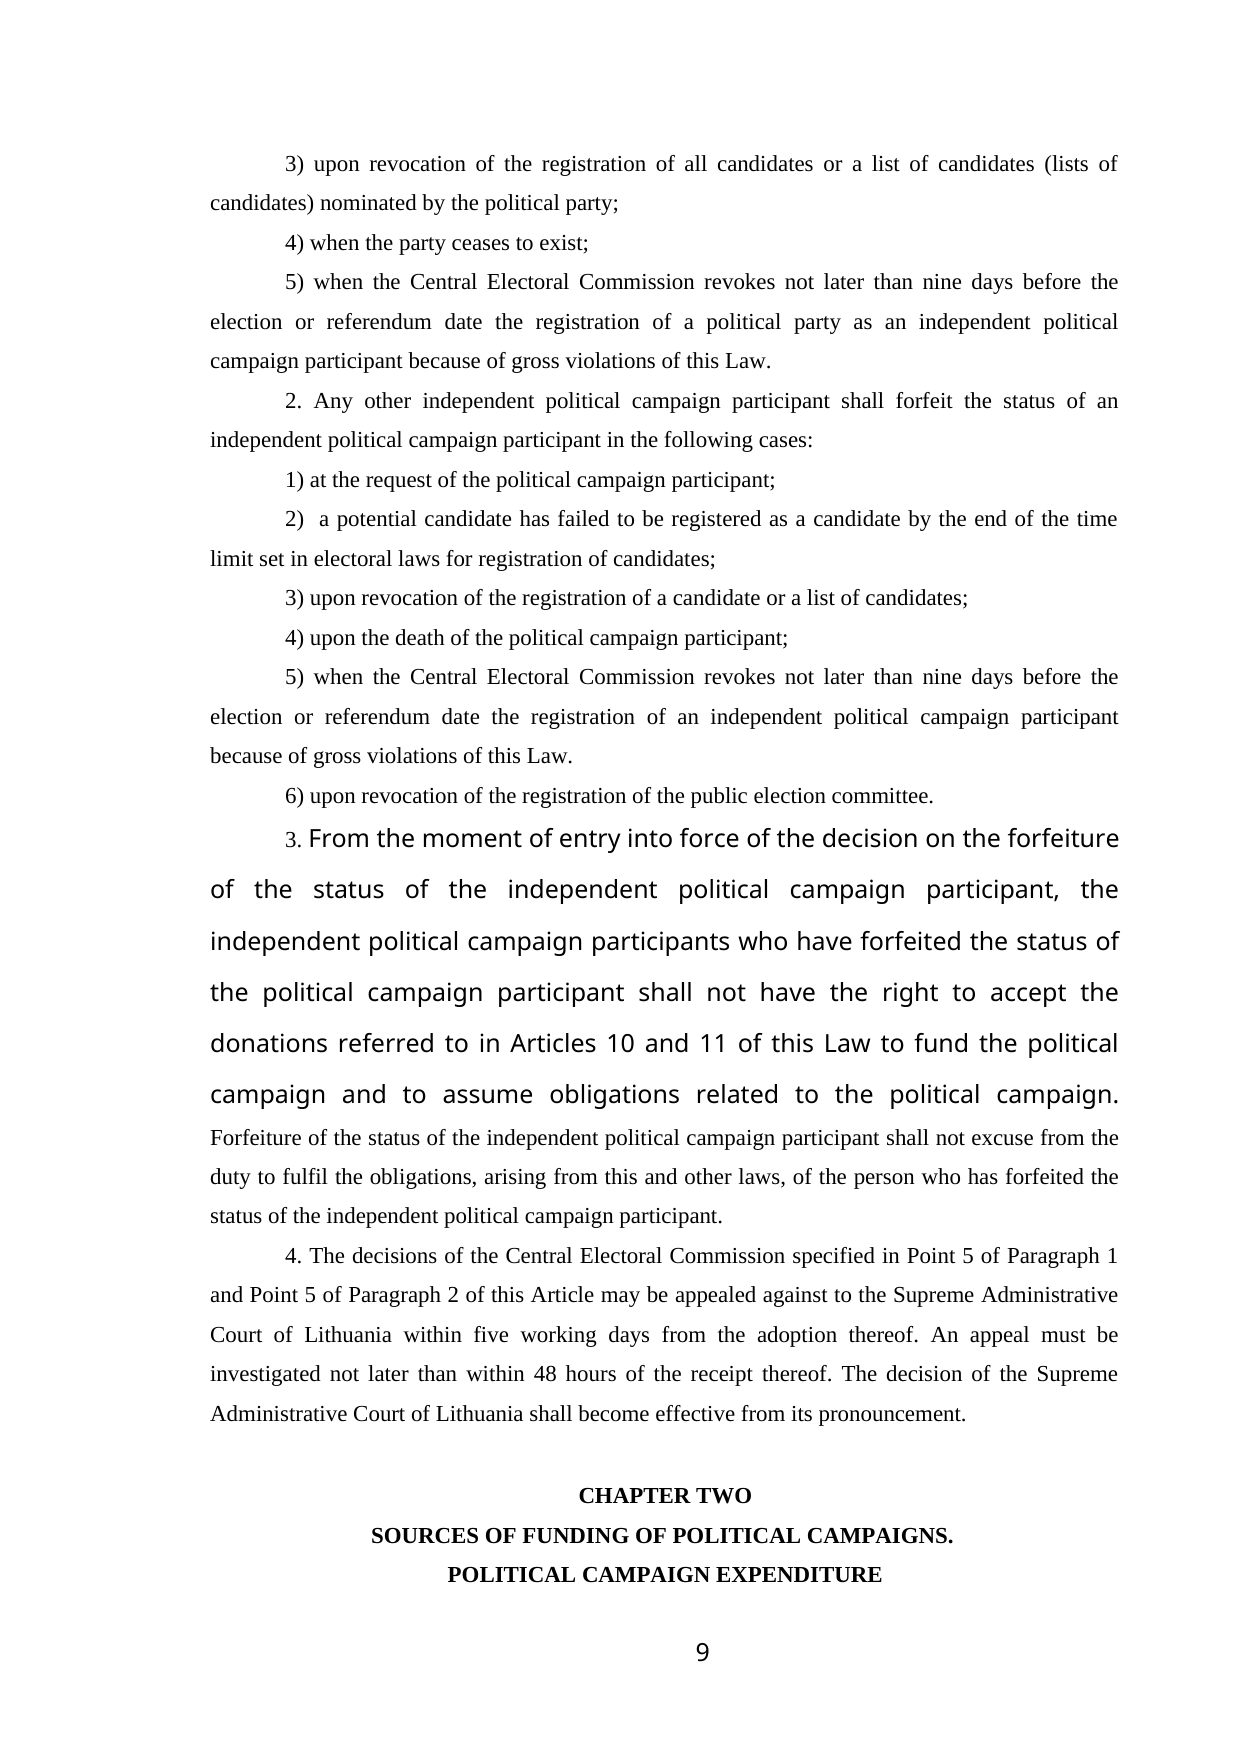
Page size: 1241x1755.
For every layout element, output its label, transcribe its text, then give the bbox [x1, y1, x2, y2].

text 3. From the moment of entry into force of the decision on the forfeiture of the status of the independent political campaign participant, the independent political campaign participants who have forfeited the status of the political campaign participant shall not have the right to accept the donations referred to in Articles 10 and 11 of this Law to fund the political campaign and to assume obligations related to the political campaign. Forfeiture of the status of the independent political campaign participant shall not excuse from the duty to fulfil the obligations, arising from this and other laws, of the person who has forfeited the status of the independent political campaign participant. [210, 821, 1120, 1229]
text 6) upon revocation of the registration of the public election committee. [210, 782, 1120, 808]
text 4. The decisions of the Central Electoral Commission specified in Point 5 of Paragraph 1 and Point 5 of Paragraph 2 of this Article may be appealed against to the Supreme Administrative Court of Lithuania within five working days from the adoption thereof. An appeal must be investigated not later than within 48 hours of the receipt thereof. The decision of the Supreme Administrative Court of Lithuania shall become effective from its pronouncement. [210, 1242, 1120, 1426]
text POLITICAL CAMPAIGN EXPENDITURE [210, 1561, 1120, 1588]
text 4) when the party ceases to exist; [210, 229, 1120, 255]
text 3) upon revocation of the registration of all candidates or a list of candidates (lists of candidates) nominated by the political party; [210, 150, 1120, 216]
text SOURCES OF FUNDING OF POLITICAL CAMPAIGNS. [210, 1522, 1120, 1548]
text CHAPTER TWO [210, 1482, 1120, 1509]
text 1) at the request of the political campaign participant; [210, 466, 1120, 492]
text 5) when the Central Electoral Commission revokes not later than nine days before the election or referendum date the registration of a political party as an independent political campaign participant because of gross violations of this Law. [210, 268, 1120, 374]
text 2) a potential candidate has failed to be registered as a candidate by the end of the time limit set in electoral laws for registration of candidates; [210, 505, 1120, 571]
text 4) upon the death of the political campaign participant; [210, 624, 1120, 650]
text 5) when the Central Electoral Commission revokes not later than nine days before the election or referendum date the registration of an independent political campaign participant because of gross violations of this Law. [210, 663, 1120, 768]
text 3) upon revocation of the registration of a candidate or a list of candidates; [210, 584, 1120, 611]
text 2. Any other independent political campaign participant shall forfeit the status of an independent political campaign participant in the following cases: [210, 387, 1120, 453]
